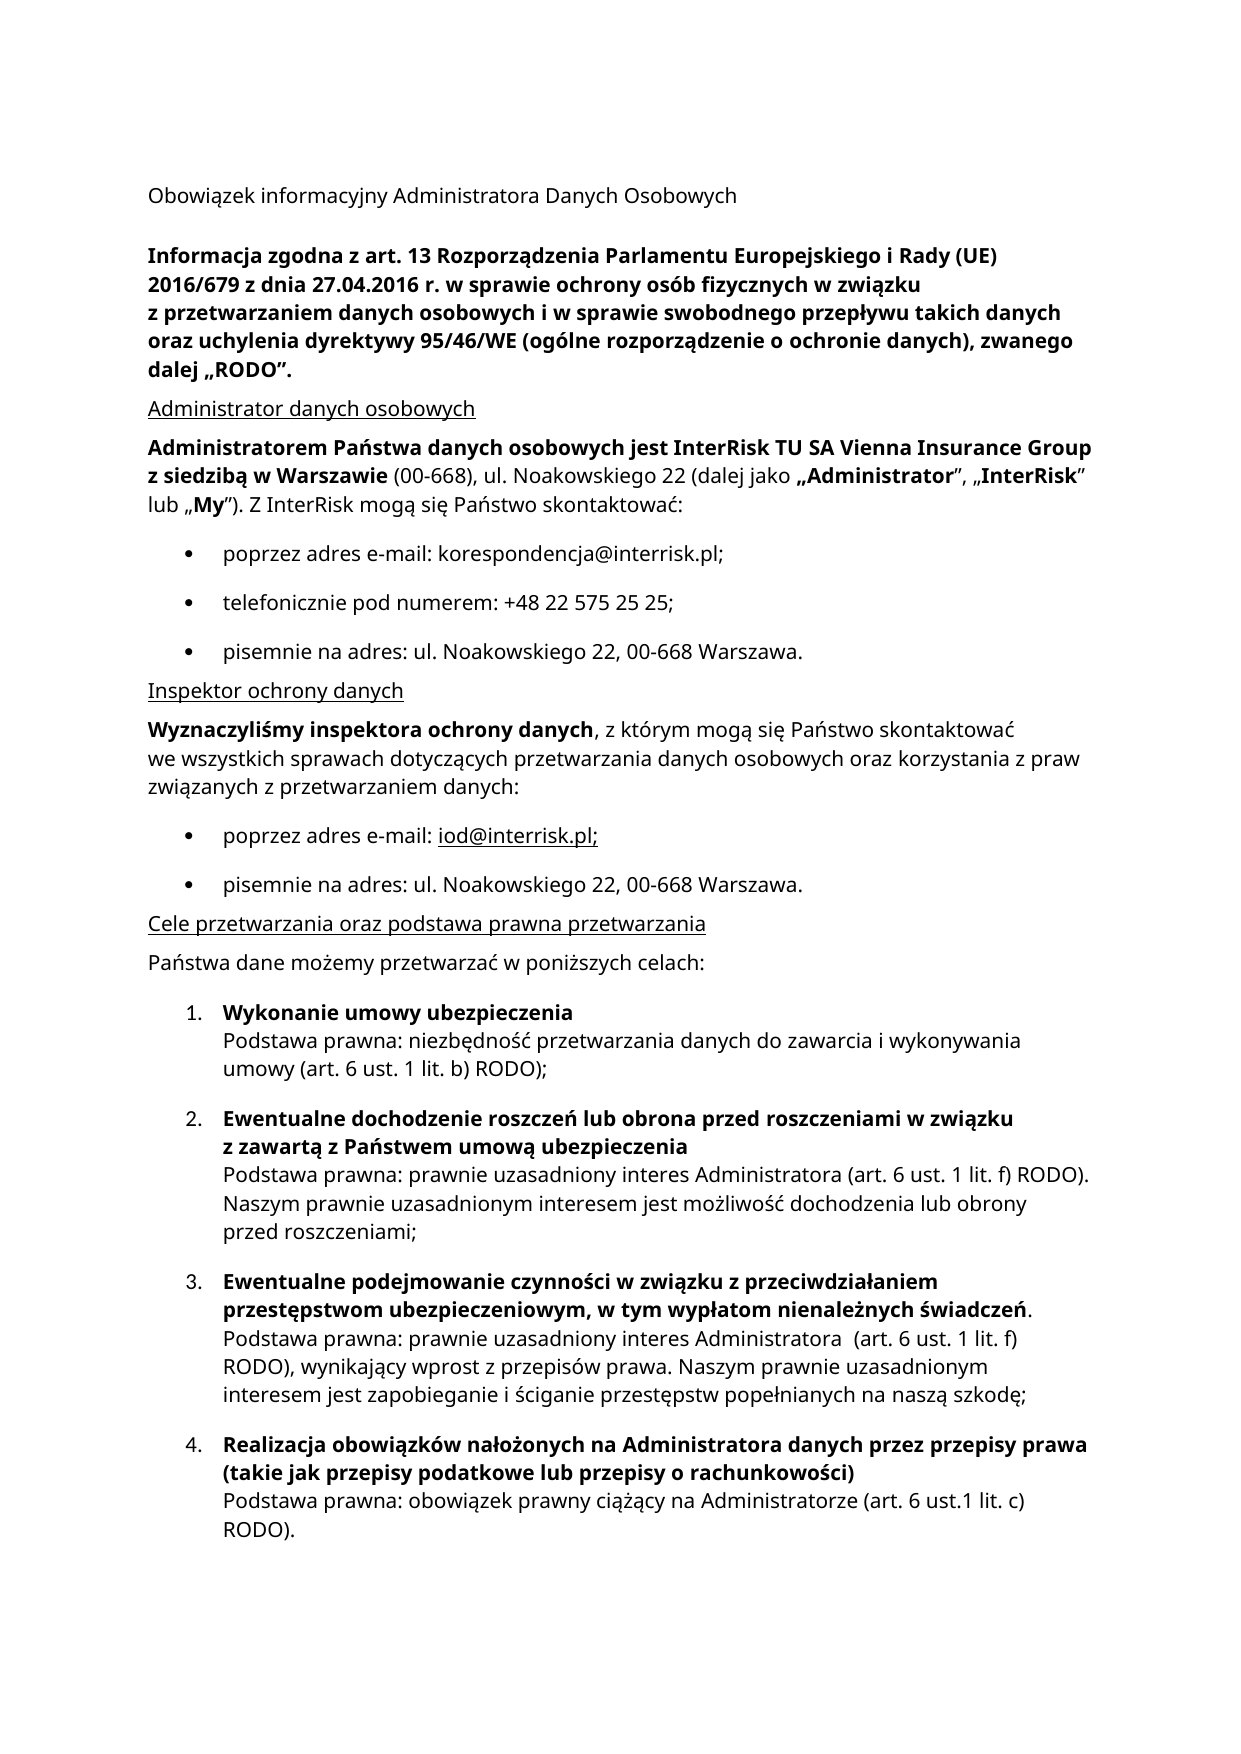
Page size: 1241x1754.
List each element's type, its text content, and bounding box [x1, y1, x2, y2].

list poprzez adres e-mail: iod@interrisk.pl; [185, 821, 1093, 850]
text Wyznaczyliśmy inspektora ochrony danych, z którym mogą się Państwo skontaktować we wszystkich sprawach dotyczących przetwarzania danych osobowych oraz korzystania z praw związanych z przetwarzaniem danych: [148, 715, 1093, 801]
list pisemnie na adres: ul. Noakowskiego 22, 00-668 Warszawa. [185, 871, 1093, 899]
list Wykonanie umowy ubezpieczenia Podstawa prawna: niezbędność przetwarzania danych do zawarcia i wykonywania umowy (art. 6 ust. 1 lit. b) RODO); [185, 998, 1093, 1083]
list Realizacja obowiązków nałożonych na Administratora danych przez przepisy prawa (takie jak przepisy podatkowe lub przepisy o rachunkowości) Podstawa prawna: obowiązek prawny ciążący na Administratorze (art. 6 ust.1 lit. c) RODO). [185, 1430, 1093, 1543]
text Cele przetwarzania oraz podstawa prawna przetwarzania [148, 909, 1093, 938]
list poprzez adres e-mail: korespondencja@interrisk.pl; [185, 539, 1093, 567]
list Ewentualne podejmowanie czynności w związku z przeciwdziałaniem przestępstwom ubezpieczeniowym, w tym wypłatom nienależnych świadczeń. Podstawa prawna: prawnie uzasadniony interes Administratora (art. 6 ust. 1 lit. f) RODO), wynikający wprost z przepisów prawa. Naszym prawnie uzasadnionym interesem jest zapobieganie i ściganie przestępstw popełnianych na naszą szkodę; [185, 1267, 1093, 1409]
text Inspektor ochrony danych [148, 676, 1093, 705]
text Administrator danych osobowych [148, 394, 1093, 422]
text Państwa dane możemy przetwarzać w poniższych celach: [148, 948, 1093, 977]
text Informacja zgodna z art. 13 Rozporządzenia Parlamentu Europejskiego i Rady (UE) 2016/679 z dnia 27.04.2016 r. w sprawie ochrony osób fizycznych w związku z przetwarzaniem danych osobowych i w sprawie swobodnego przepływu takich danych oraz uchylenia dyrektywy 95/46/WE (ogólne rozporządzenie o ochronie danych), zwanego dalej „RODO”. [148, 241, 1093, 383]
text Administratorem Państwa danych osobowych jest InterRisk TU SA Vienna Insurance Group z siedzibą w Warszawie (00-668), ul. Noakowskiego 22 (dalej jako „Administrator”, „InterRisk” lub „My”). Z InterRisk mogą się Państwo skontaktować: [148, 433, 1093, 518]
list telefonicznie pod numerem: +48 22 575 25 25; [185, 588, 1093, 617]
subtitle Obowiązek informacyjny Administratora Danych Osobowych [148, 148, 1093, 210]
list Ewentualne dochodzenie roszczeń lub obrona przed roszczeniami w związku z zawartą z Państwem umową ubezpieczenia Podstawa prawna: prawnie uzasadniony interes Administratora (art. 6 ust. 1 lit. f) RODO). Naszym prawnie uzasadnionym interesem jest możliwość dochodzenia lub obrony przed roszczeniami; [185, 1104, 1093, 1246]
list pisemnie na adres: ul. Noakowskiego 22, 00-668 Warszawa. [185, 637, 1093, 666]
